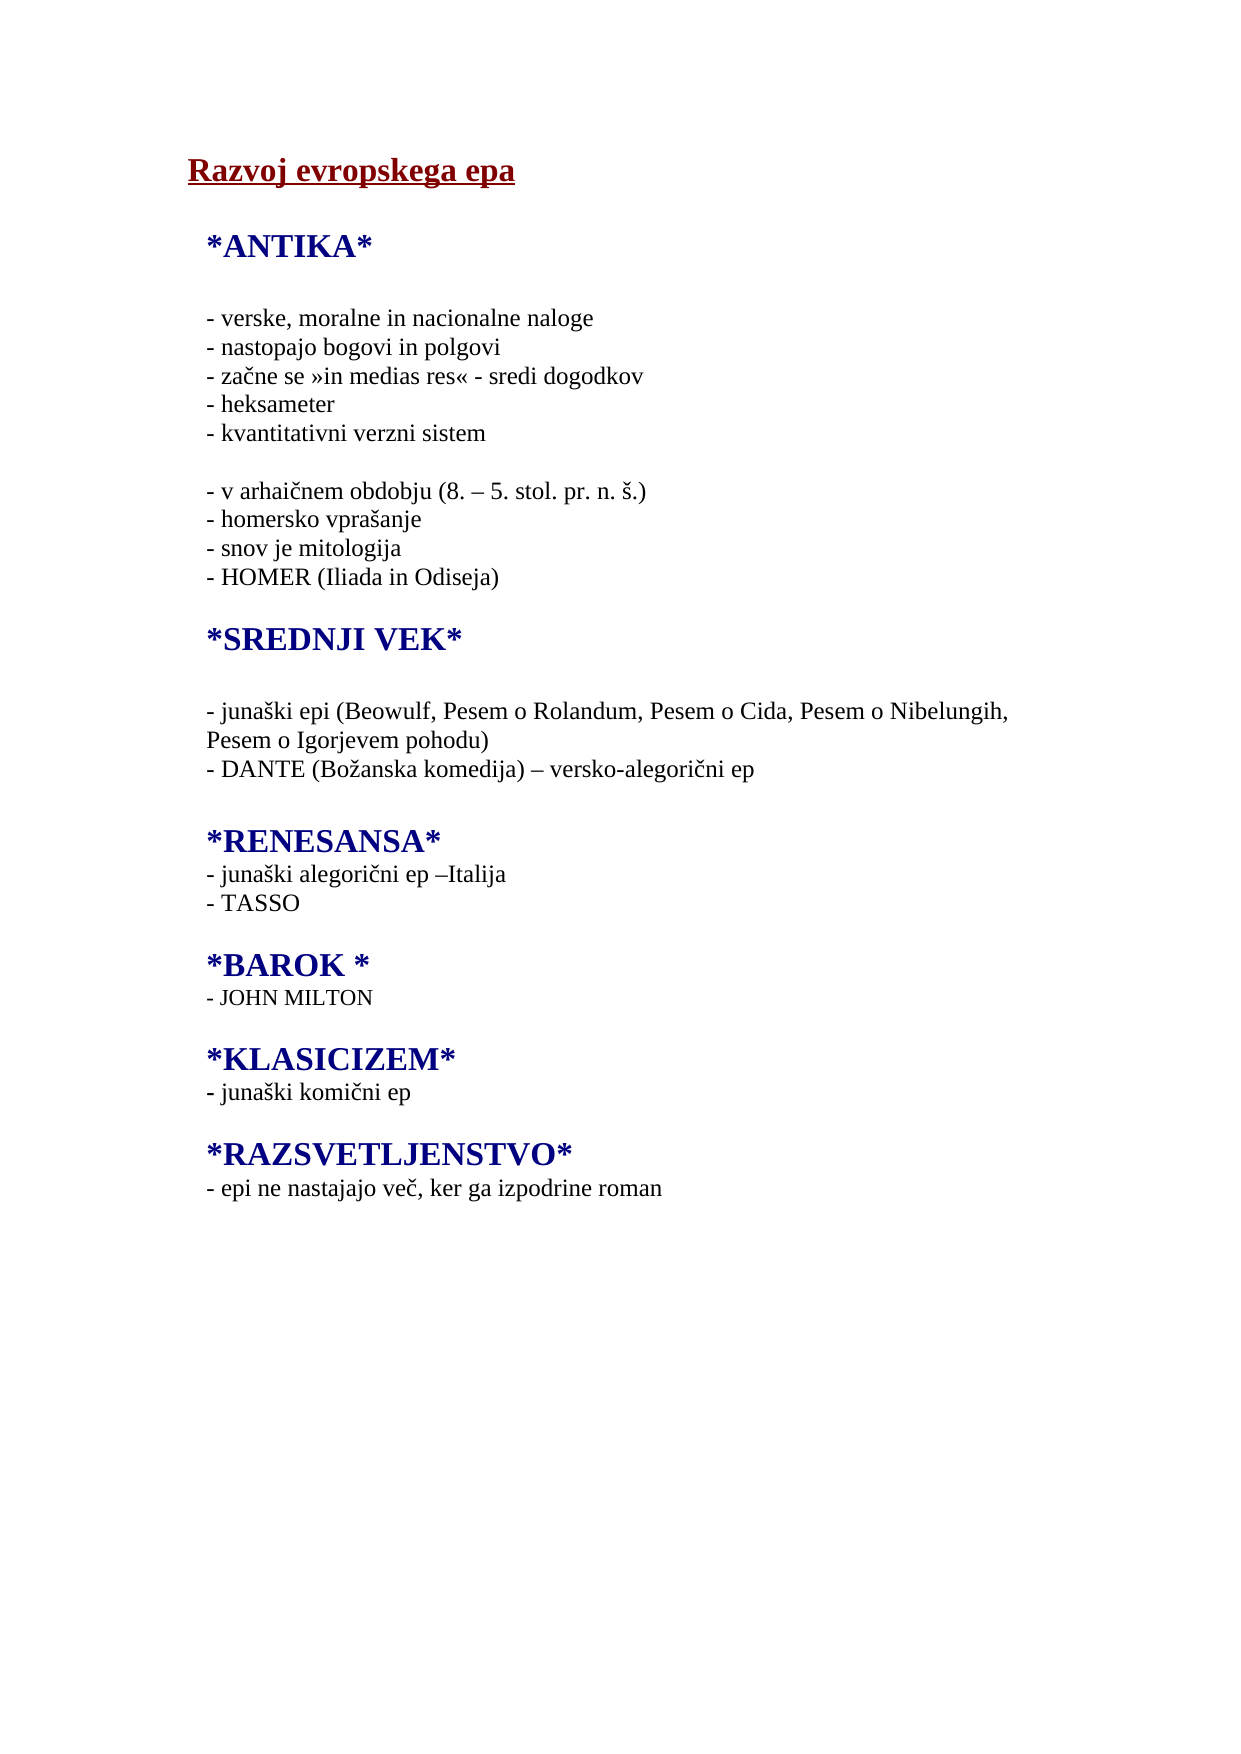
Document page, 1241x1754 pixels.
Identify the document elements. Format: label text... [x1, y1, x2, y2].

text - junaški alegorični ep –Italija [206, 859, 1053, 888]
text - junaški epi (Beowulf, Pesem o Rolandum, Pesem o Cida, Pesem o Nibelungih, Pesem o Igorjevem pohodu) [206, 696, 1053, 754]
text - HOMER (Iliada in Odiseja) [206, 562, 1053, 591]
text *KLASICIZEM* [206, 1039, 1053, 1077]
text *RAZSVETLJENSTVO* [206, 1135, 1053, 1173]
text - junaški komični ep [206, 1077, 1053, 1106]
text - kvantitativni verzni sistem [206, 418, 1053, 447]
text - DANTE (Božanska komedija) – versko-alegorični ep [206, 754, 1053, 782]
text *RENESANSA* [206, 821, 1053, 859]
text - TASSO [206, 888, 1053, 917]
text - začne se »in medias res« - sredi dogodkov [206, 361, 1053, 389]
text - heksameter [206, 389, 1053, 418]
text - nastopajo bogovi in polgovi [206, 332, 1053, 361]
text - epi ne nastajajo več, ker ga izpodrine roman [206, 1173, 1053, 1202]
text Razvoj evropskega epa [187, 150, 1053, 188]
text *BAROK * [206, 945, 1053, 984]
text - snov je mitologija [206, 533, 1053, 562]
text - homersko vprašanje [206, 504, 1053, 533]
text - v arhaičnem obdobju (8. – 5. stol. pr. n. š.) [206, 476, 1053, 504]
text *SREDNJI VEK* [206, 619, 1053, 658]
text - verske, moralne in nacionalne naloge [206, 303, 1053, 332]
text *ANTIKA* [206, 227, 1053, 265]
text - JOHN MILTON [206, 984, 1053, 1010]
